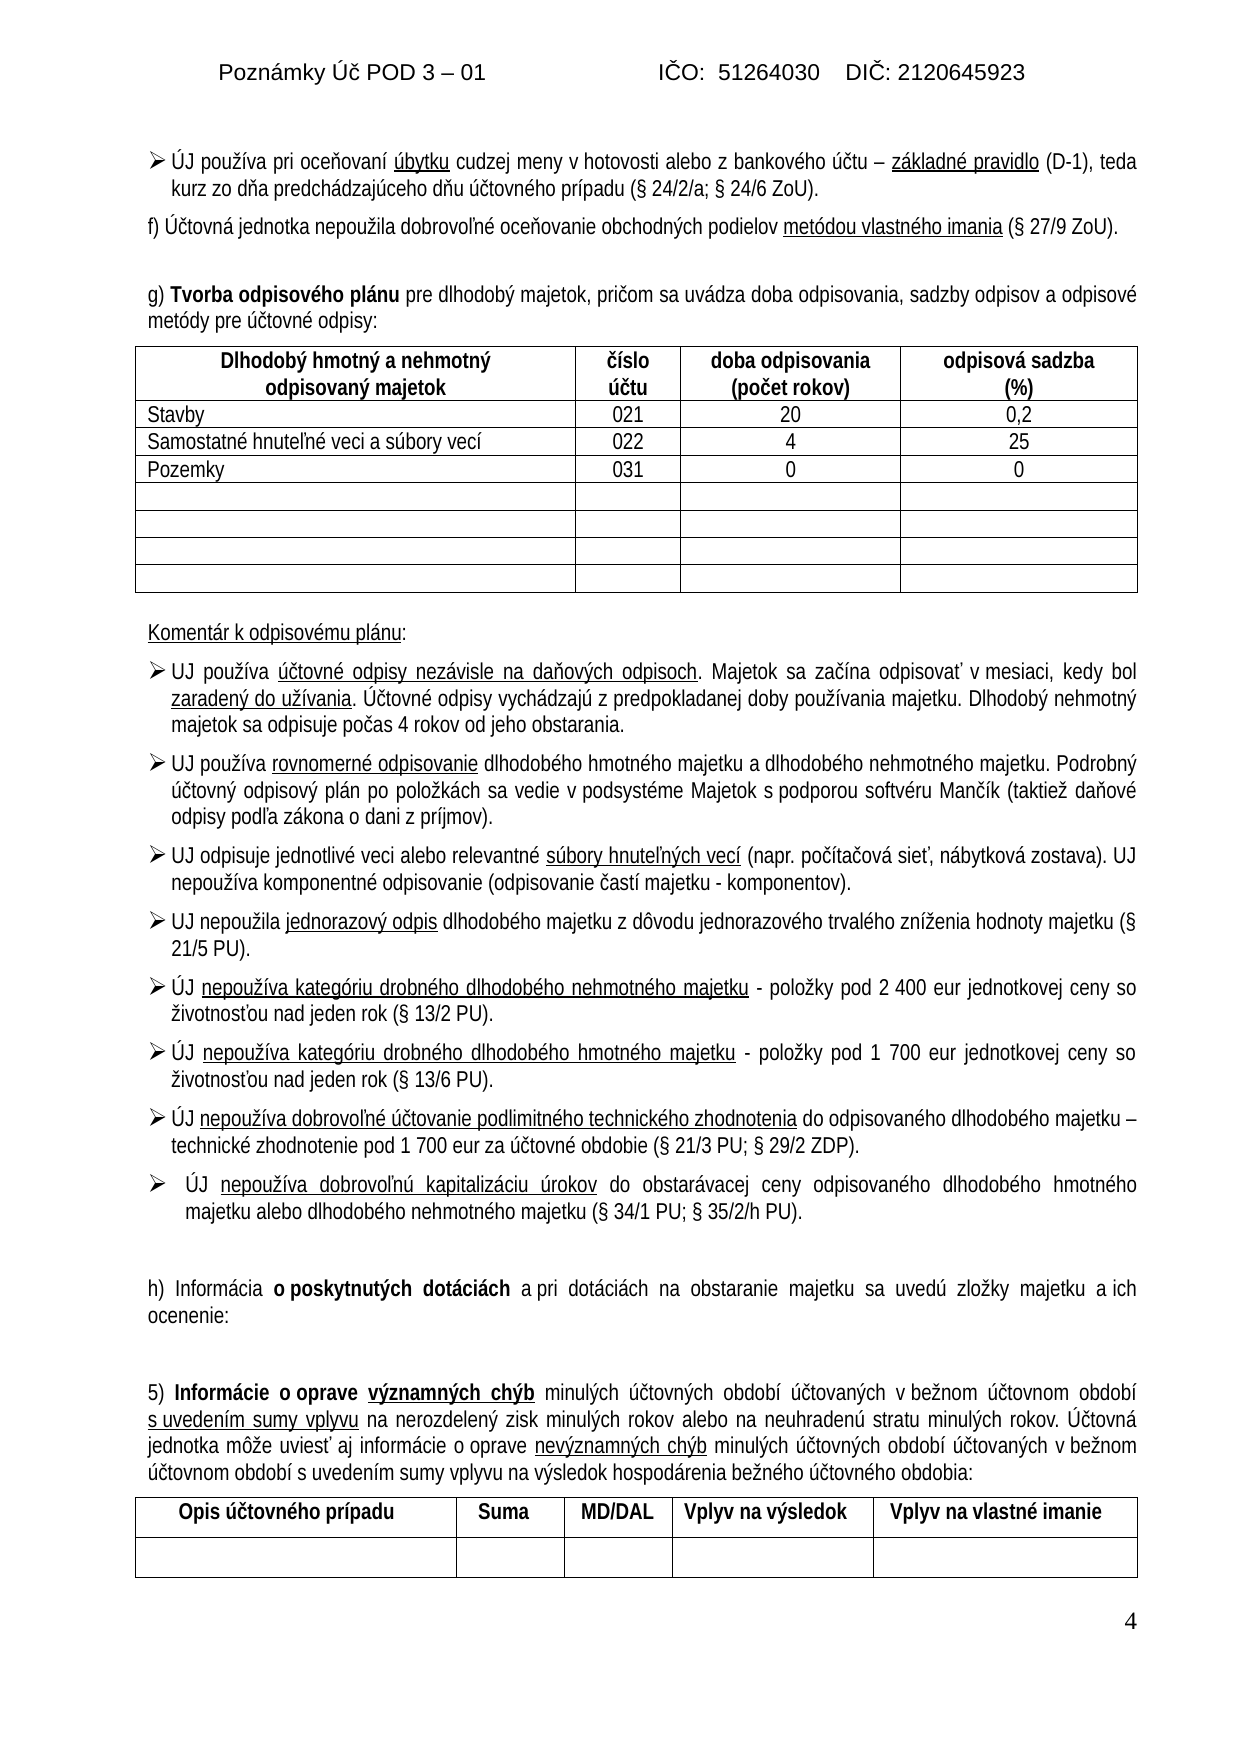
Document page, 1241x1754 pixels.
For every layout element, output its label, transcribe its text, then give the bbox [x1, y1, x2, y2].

table_cell Stavby [136, 401, 575, 427]
table_cell [565, 1538, 672, 1577]
text Komentár k odpisovému plánu: [148, 619, 1137, 645]
table_cell [136, 565, 575, 592]
table_cell 021 [576, 401, 680, 427]
table_cell [681, 483, 900, 509]
list UJ odpisuje jednotlivé veci alebo relevantné súbory hnuteľných vecí (napr. počítačová sieť, nábytková zostava). UJ nepoužíva komponentné odpisovanie (odpisovanie častí majetku - komponentov). [148, 842, 1137, 895]
table_header Opis účtovného prípadu [136, 1498, 456, 1537]
table_cell [681, 538, 900, 564]
table_cell [901, 511, 1137, 537]
table_cell 25 [901, 428, 1137, 455]
text f) Účtovná jednotka nepoužila dobrovoľné oceňovanie obchodných podielov metódou vlastného imania (§ 27/9 ZoU). [148, 213, 1137, 240]
table_cell [901, 538, 1137, 564]
subtitle h) Informácia o poskytnutých dotáciách a pri dotáciách na obstaranie majetku sa uvedú zložky majetku a ich ocenenie: [148, 1275, 1137, 1328]
table_cell [681, 511, 900, 537]
table_cell 0,2 [901, 401, 1137, 427]
table_header MD/DAL [565, 1498, 672, 1537]
table_cell 20 [681, 401, 900, 427]
table_cell 4 [681, 428, 900, 455]
subtitle g) Tvorba odpisového plánu pre dlhodobý majetok, pričom sa uvádza doba odpisovania, sadzby odpisov a odpisové metódy pre účtovné odpisy: [148, 281, 1137, 334]
table_cell 022 [576, 428, 680, 455]
table_cell Samostatné hnuteľné veci a súbory vecí [136, 428, 575, 455]
table_cell [576, 511, 680, 537]
table_cell [136, 511, 575, 537]
list ÚJ nepoužíva kategóriu drobného dlhodobého nehmotného majetku - položky pod 2 400 eur jednotkovej ceny so životnosťou nad jeden rok (§ 13/2 PU). [148, 973, 1137, 1027]
table_header Dlhodobý hmotný a nehmotný odpisovaný majetok [136, 347, 575, 400]
table_cell [136, 538, 575, 564]
list UJ nepoužila jednorazový odpis dlhodobého majetku z dôvodu jednorazového trvalého zníženia hodnoty majetku (§ 21/5 PU). [148, 908, 1137, 961]
table_header Suma [457, 1498, 564, 1537]
list ÚJ nepoužíva kategóriu drobného dlhodobého hmotného majetku - položky pod 1 700 eur jednotkovej ceny so životnosťou nad jeden rok (§ 13/6 PU). [148, 1039, 1137, 1092]
list ÚJ nepoužíva dobrovoľné účtovanie podlimitného technického zhodnotenia do odpisovaného dlhodobého majetku – technické zhodnotenie pod 1 700 eur za účtovné obdobie (§ 21/3 PU; § 29/2 ZDP). [148, 1105, 1137, 1158]
table_header Vplyv na výsledok [673, 1498, 873, 1537]
table_cell Pozemky [136, 456, 575, 482]
table_cell [673, 1538, 873, 1577]
table_cell 0 [681, 456, 900, 482]
table_cell [457, 1538, 564, 1577]
table_cell [136, 1538, 456, 1577]
table_header číslo účtu [576, 347, 680, 400]
list ÚJ používa pri oceňovaní úbytku cudzej meny v hotovosti alebo z bankového účtu – základné pravidlo (D-1), teda kurz zo dňa predchádzajúceho dňu účtovného prípadu (§ 24/2/a; § 24/6 ZoU). [148, 148, 1137, 201]
table_cell [901, 483, 1137, 509]
subtitle 5) Informácie o oprave významných chýb minulých účtovných období účtovaných v bežnom účtovnom období s uvedením sumy vplyvu na nerozdelený zisk minulých rokov alebo na neuhradenú stratu minulých rokov. Účtovná jednotka môže uviesť aj informácie o oprave nevýznamných chýb minulých účtovných období účtovaných v bežnom účtovnom období s uvedením sumy vplyvu na výsledok hospodárenia bežného účtovného obdobia: [148, 1379, 1137, 1485]
list ÚJ nepoužíva dobrovoľnú kapitalizáciu úrokov do obstarávacej ceny odpisovaného dlhodobého hmotného majetku alebo dlhodobého nehmotného majetku (§ 34/1 PU; § 35/2/h PU). [148, 1171, 1137, 1224]
table_cell [681, 565, 900, 592]
table_header doba odpisovania (počet rokov) [681, 347, 900, 400]
table_cell [874, 1538, 1137, 1577]
table_cell [576, 538, 680, 564]
list UJ používa rovnomerné odpisovanie dlhodobého hmotného majetku a dlhodobého nehmotného majetku. Podrobný účtovný odpisový plán po položkách sa vedie v podsystéme Majetok s podporou softvéru Mančík (taktiež daňové odpisy podľa zákona o dani z príjmov). [148, 750, 1137, 829]
table_cell [576, 565, 680, 592]
table_header Vplyv na vlastné imanie [874, 1498, 1137, 1537]
table_cell 0 [901, 456, 1137, 482]
table_cell [136, 483, 575, 509]
table_header odpisová sadzba (%) [901, 347, 1137, 400]
table_cell 031 [576, 456, 680, 482]
table_cell [901, 565, 1137, 592]
list UJ používa účtovné odpisy nezávisle na daňových odpisoch. Majetok sa začína odpisovať v mesiaci, kedy bol zaradený do užívania. Účtovné odpisy vychádzajú z predpokladanej doby používania majetku. Dlhodobý nehmotný majetok sa odpisuje počas 4 rokov od jeho obstarania. [148, 658, 1137, 737]
table_cell [576, 483, 680, 509]
